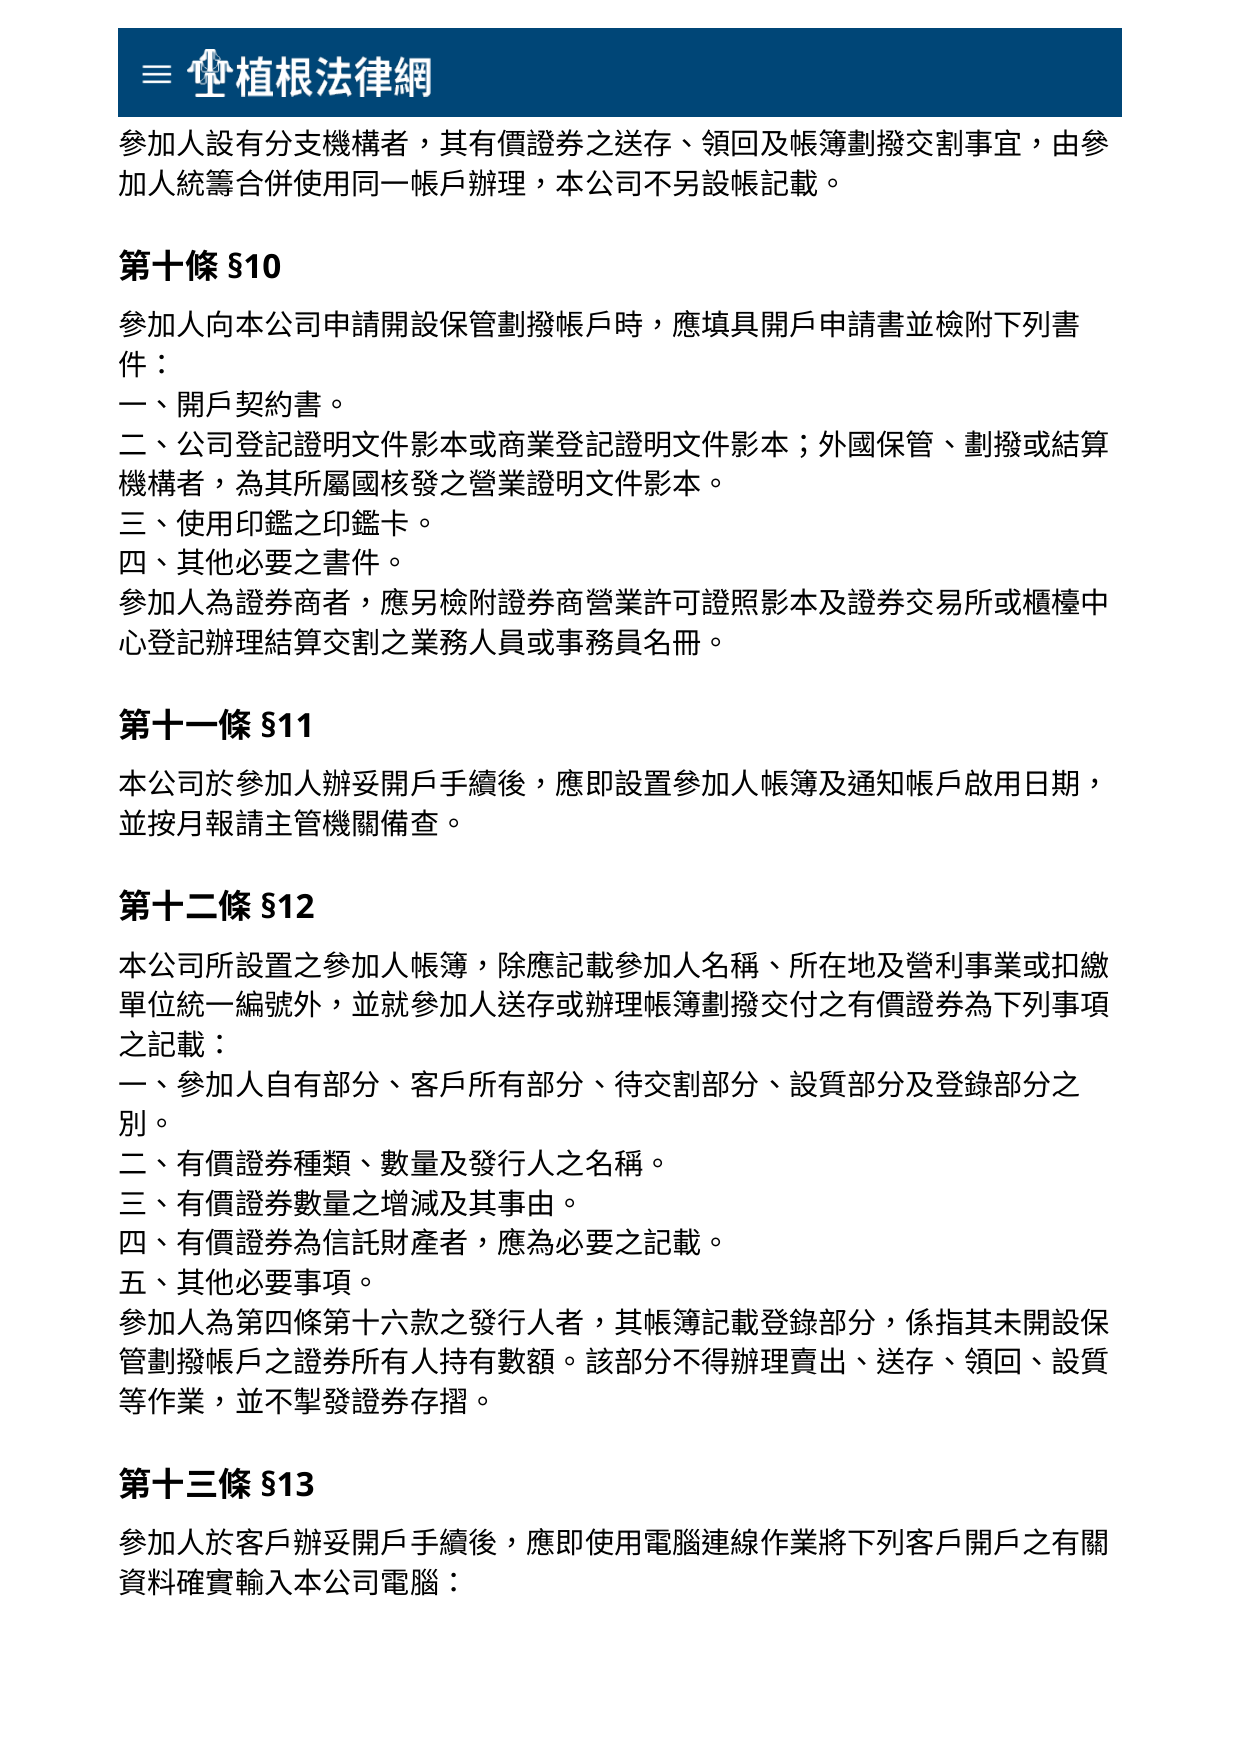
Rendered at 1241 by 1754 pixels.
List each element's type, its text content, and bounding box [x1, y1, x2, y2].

text 二、有價證券種類、數量及發行人之名稱。 [118, 1143, 1122, 1183]
text 四、其他必要之書件。 [118, 543, 1122, 582]
text 本公司於參加人辦妥開戶手續後，應即設置參加人帳簿及通知帳戶啟用日期，並按月報請主管機關備查。 [118, 764, 1122, 843]
text 參加人設有分支機構者，其有價證券之送存、領回及帳簿劃撥交割事宜，由參加人統籌合併使用同一帳戶辦理，本公司不另設帳記載。 [118, 123, 1122, 203]
text 參加人向本公司申請開設保管劃撥帳戶時，應填具開戶申請書並檢附下列書件： [118, 305, 1122, 384]
text 參加人於客戶辦妥開戶手續後，應即使用電腦連線作業將下列客戶開戶之有關資料確實輸入本公司電腦： [118, 1523, 1122, 1602]
text 三、有價證券數量之增減及其事由。 [118, 1183, 1122, 1223]
text 第十一條 §11 [118, 702, 1122, 747]
text 第十二條 §12 [118, 883, 1122, 928]
text 一、參加人自有部分、客戶所有部分、待交割部分、設質部分及登錄部分之別。 [118, 1064, 1122, 1143]
text 參加人為第四條第十六款之發行人者，其帳簿記載登錄部分，係指其未開設保管劃撥帳戶之證券所有人持有數額。該部分不得辦理賣出、送存、領回、設質等作業，並不掣發證券存摺。 [118, 1302, 1122, 1421]
picture [118, 28, 1122, 117]
text 參加人為證券商者，應另檢附證券商營業許可證照影本及證券交易所或櫃檯中心登記辦理結算交割之業務人員或事務員名冊。 [118, 582, 1122, 662]
text 本公司所設置之參加人帳簿，除應記載參加人名稱、所在地及營利事業或扣繳單位統一編號外，並就參加人送存或辦理帳簿劃撥交付之有價證券為下列事項之記載： [118, 945, 1122, 1064]
text 第十三條 §13 [118, 1461, 1122, 1506]
text 三、使用印鑑之印鑑卡。 [118, 503, 1122, 543]
text 一、開戶契約書。 [118, 384, 1122, 424]
text 二、公司登記證明文件影本或商業登記證明文件影本；外國保管、劃撥或結算機構者，為其所屬國核發之營業證明文件影本。 [118, 424, 1122, 503]
text 第十條 §10 [118, 243, 1122, 288]
text 五、其他必要事項。 [118, 1262, 1122, 1302]
text 四、有價證券為信託財產者，應為必要之記載。 [118, 1223, 1122, 1262]
